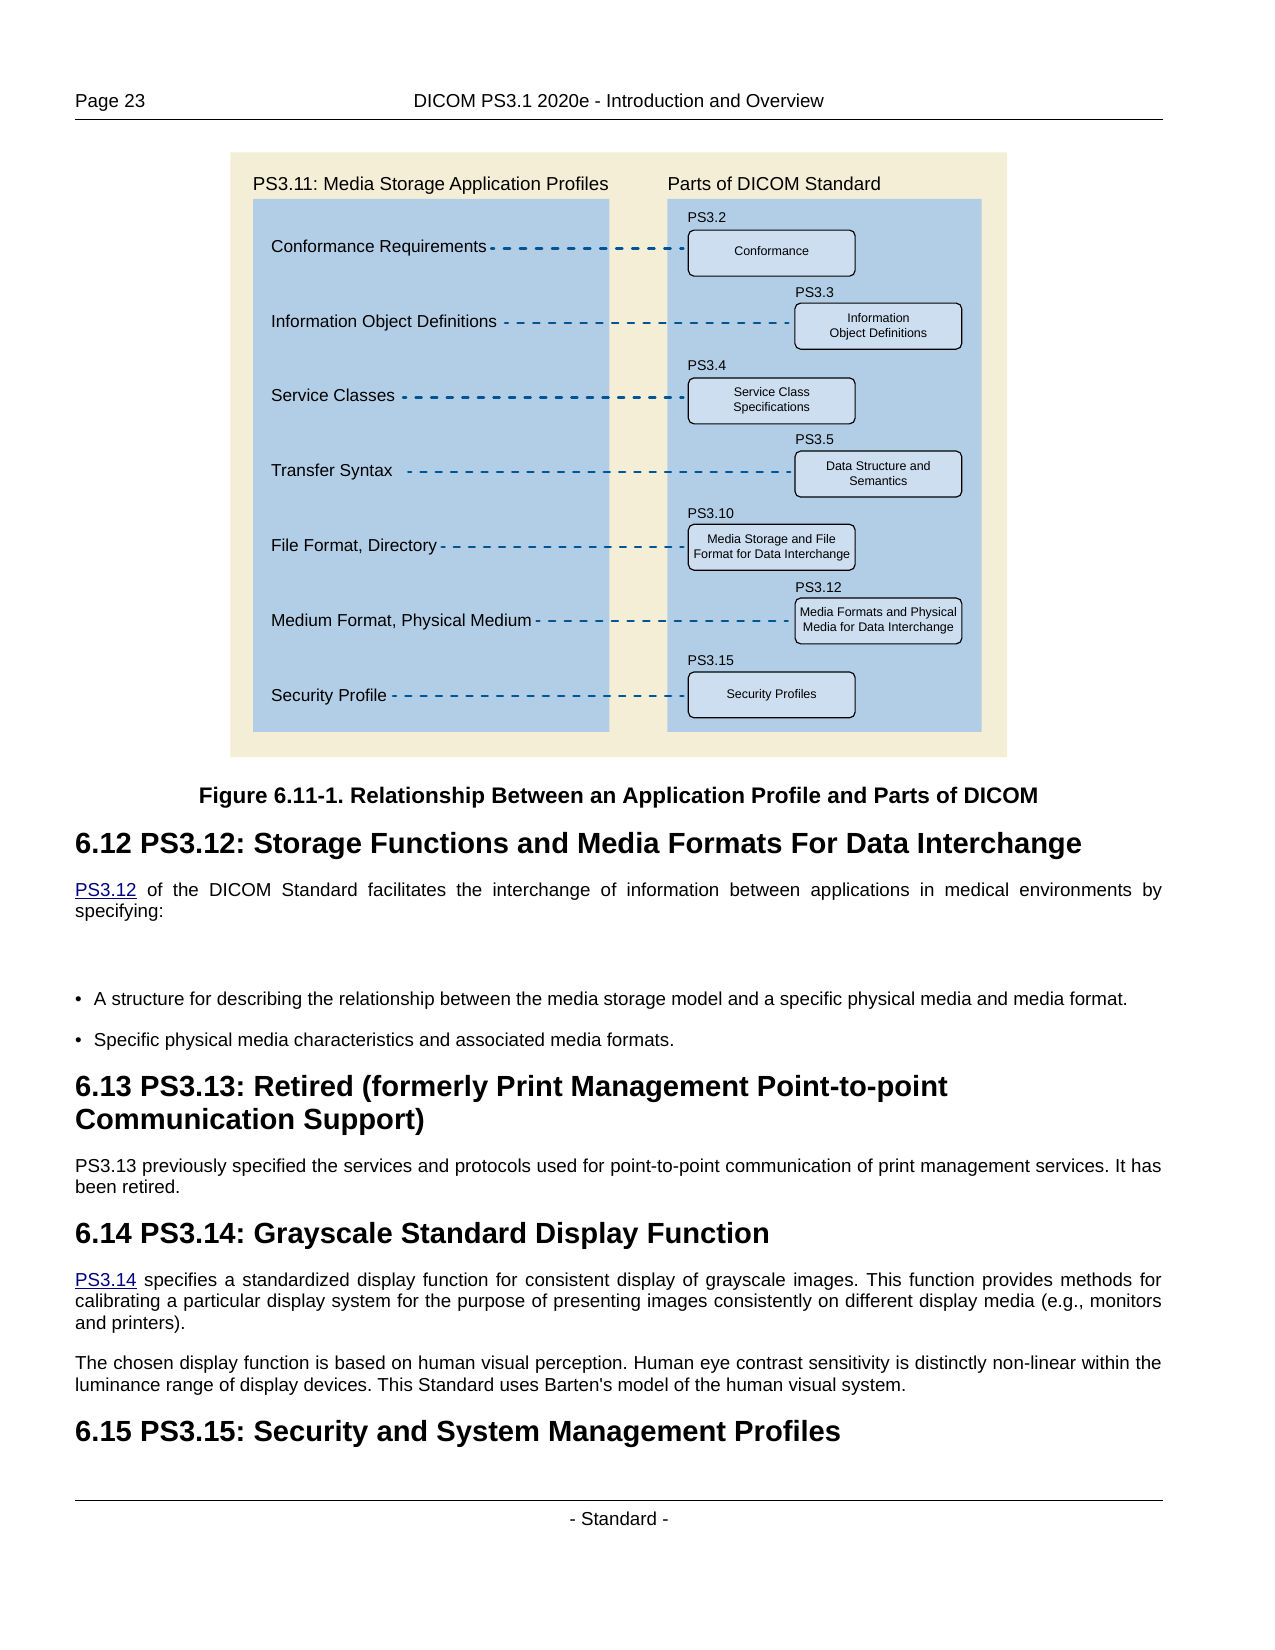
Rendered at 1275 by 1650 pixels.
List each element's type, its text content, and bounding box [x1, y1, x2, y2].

text 6.12 PS3.12: Storage Functions and Media Formats For Data Interchange [75, 826, 1162, 860]
text 6.14 PS3.14: Grayscale Standard Display Function [75, 1216, 1162, 1250]
text 6.13 PS3.13: Retired (formerly Print Management Point-to-point Communication Support) [75, 1069, 1162, 1136]
text The chosen display function is based on human visual perception. Human eye contrast sensitivity is distinctly non-linear within the luminance range of display devices. This Standard uses Barten's model of the human visual system. [75, 1352, 1162, 1395]
text Figure 6.11-1. Relationship Between an Application Profile and Parts of DICOM [75, 782, 1162, 808]
text PS3.14 specifies a standardized display function for consistent display of grayscale images. This function provides methods for calibrating a particular display system for the purpose of presenting images consistently on different display media (e.g., monitors and printers). [75, 1269, 1162, 1333]
text 6.15 PS3.15: Security and System Management Profiles [75, 1414, 1162, 1448]
text PS3.13 previously specified the services and protocols used for point-to-point communication of print management services. It has been retired. [75, 1154, 1162, 1198]
text PS3.12 of the DICOM Standard facilitates the interchange of information between applications in medical environments by specifying: [75, 879, 1162, 922]
text • Specific physical media characteristics and associated media formats. [75, 1028, 1162, 1050]
text • A structure for describing the relationship between the media storage model and a specific physical media and media format. [75, 988, 1162, 1010]
